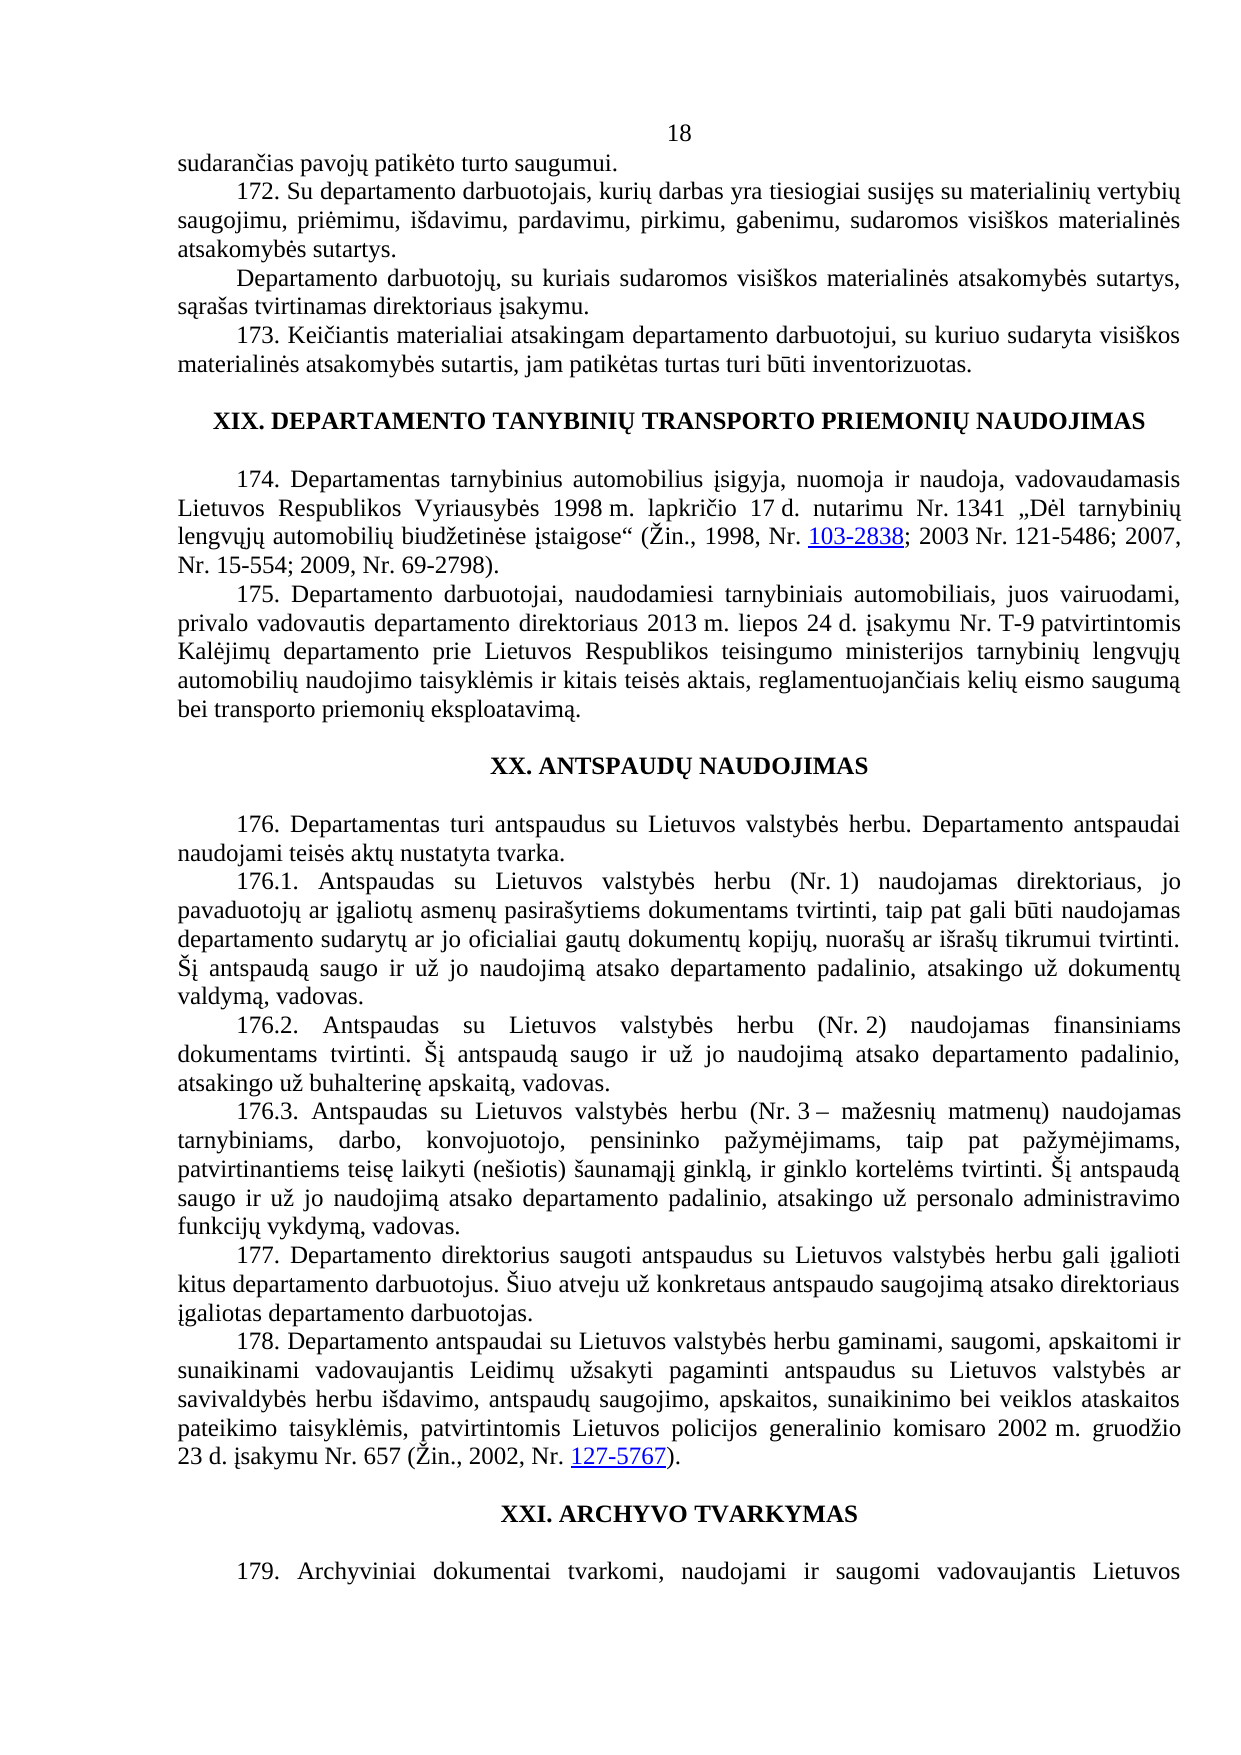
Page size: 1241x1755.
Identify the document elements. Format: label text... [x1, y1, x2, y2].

text XIX. DEPARTAMENTO TANYBINIŲ TRANSPORTO PRIEMONIŲ NAUDOJIMAS [177, 406, 1181, 435]
text XX. ANTSPAUDŲ NAUDOJIMAS [177, 751, 1181, 780]
text 175. Departamento darbuotojai, naudodamiesi tarnybiniais automobiliais, juos vairuodami, privalo vadovautis departamento direktoriaus 2013 m. liepos 24 d. įsakymu Nr. T-9 patvirtintomis Kalėjimų departamento prie Lietuvos Respublikos teisingumo ministerijos tarnybinių lengvųjų automobilių naudojimo taisyklėmis ir kitais teisės aktais, reglamentuojančiais kelių eismo saugumą bei transporto priemonių eksploatavimą. [177, 579, 1181, 723]
text 176.2. Antspaudas su Lietuvos valstybės herbu (Nr. 2) naudojamas finansiniams dokumentams tvirtinti. Šį antspaudą saugo ir už jo naudojimą atsako departamento padalinio, atsakingo už buhalterinę apskaitą, vadovas. [177, 1010, 1181, 1096]
text 179. Archyviniai dokumentai tvarkomi, naudojami ir saugomi vadovaujantis Lietuvos [177, 1556, 1181, 1585]
text 173. Keičiantis materialiai atsakingam departamento darbuotojui, su kuriuo sudaryta visiškos materialinės atsakomybės sutartis, jam patikėtas turtas turi būti inventorizuotas. [177, 320, 1181, 378]
text 174. Departamentas tarnybinius automobilius įsigyja, nuomoja ir naudoja, vadovaudamasis Lietuvos Respublikos Vyriausybės 1998 m. lapkričio 17 d. nutarimu Nr. 1341 „Dėl tarnybinių lengvųjų automobilių biudžetinėse įstaigose“ (Žin., 1998, Nr. 103-2838; 2003 Nr. 121-5486; 2007, Nr. 15-554; 2009, Nr. 69-2798). [177, 464, 1181, 579]
text 176.1. Antspaudas su Lietuvos valstybės herbu (Nr. 1) naudojamas direktoriaus, jo pavaduotojų ar įgaliotų asmenų pasirašytiems dokumentams tvirtinti, taip pat gali būti naudojamas departamento sudarytų ar jo oficialiai gautų dokumentų kopijų, nuorašų ar išrašų tikrumui tvirtinti. Šį antspaudą saugo ir už jo naudojimą atsako departamento padalinio, atsakingo už dokumentų valdymą, vadovas. [177, 866, 1181, 1010]
text 176.3. Antspaudas su Lietuvos valstybės herbu (Nr. 3 – mažesnių matmenų) naudojamas tarnybiniams, darbo, konvojuotojo, pensininko pažymėjimams, taip pat pažymėjimams, patvirtinantiems teisę laikyti (nešiotis) šaunamąjį ginklą, ir ginklo kortelėms tvirtinti. Šį antspaudą saugo ir už jo naudojimą atsako departamento padalinio, atsakingo už personalo administravimo funkcijų vykdymą, vadovas. [177, 1096, 1181, 1240]
text 177. Departamento direktorius saugoti antspaudus su Lietuvos valstybės herbu gali įgalioti kitus departamento darbuotojus. Šiuo atveju už konkretaus antspaudo saugojimą atsako direktoriaus įgaliotas departamento darbuotojas. [177, 1240, 1181, 1326]
text Departamento darbuotojų, su kuriais sudaromos visiškos materialinės atsakomybės sutartys, sąrašas tvirtinamas direktoriaus įsakymu. [177, 263, 1181, 320]
text 178. Departamento antspaudai su Lietuvos valstybės herbu gaminami, saugomi, apskaitomi ir sunaikinami vadovaujantis Leidimų užsakyti pagaminti antspaudus su Lietuvos valstybės ar savivaldybės herbu išdavimo, antspaudų saugojimo, apskaitos, sunaikinimo bei veiklos ataskaitos pateikimo taisyklėmis, patvirtintomis Lietuvos policijos generalinio komisaro 2002 m. gruodžio 23 d. įsakymu Nr. 657 (Žin., 2002, Nr. 127-5767). [177, 1326, 1181, 1470]
text sudarančias pavojų patikėto turto saugumui. [177, 148, 1181, 176]
text XXI. ARCHYVO TVARKYMAS [177, 1499, 1181, 1528]
text 176. Departamentas turi antspaudus su Lietuvos valstybės herbu. Departamento antspaudai naudojami teisės aktų nustatyta tvarka. [177, 809, 1181, 866]
text 172. Su departamento darbuotojais, kurių darbas yra tiesiogiai susijęs su materialinių vertybių saugojimu, priėmimu, išdavimu, pardavimu, pirkimu, gabenimu, sudaromos visiškos materialinės atsakomybės sutartys. [177, 176, 1181, 263]
